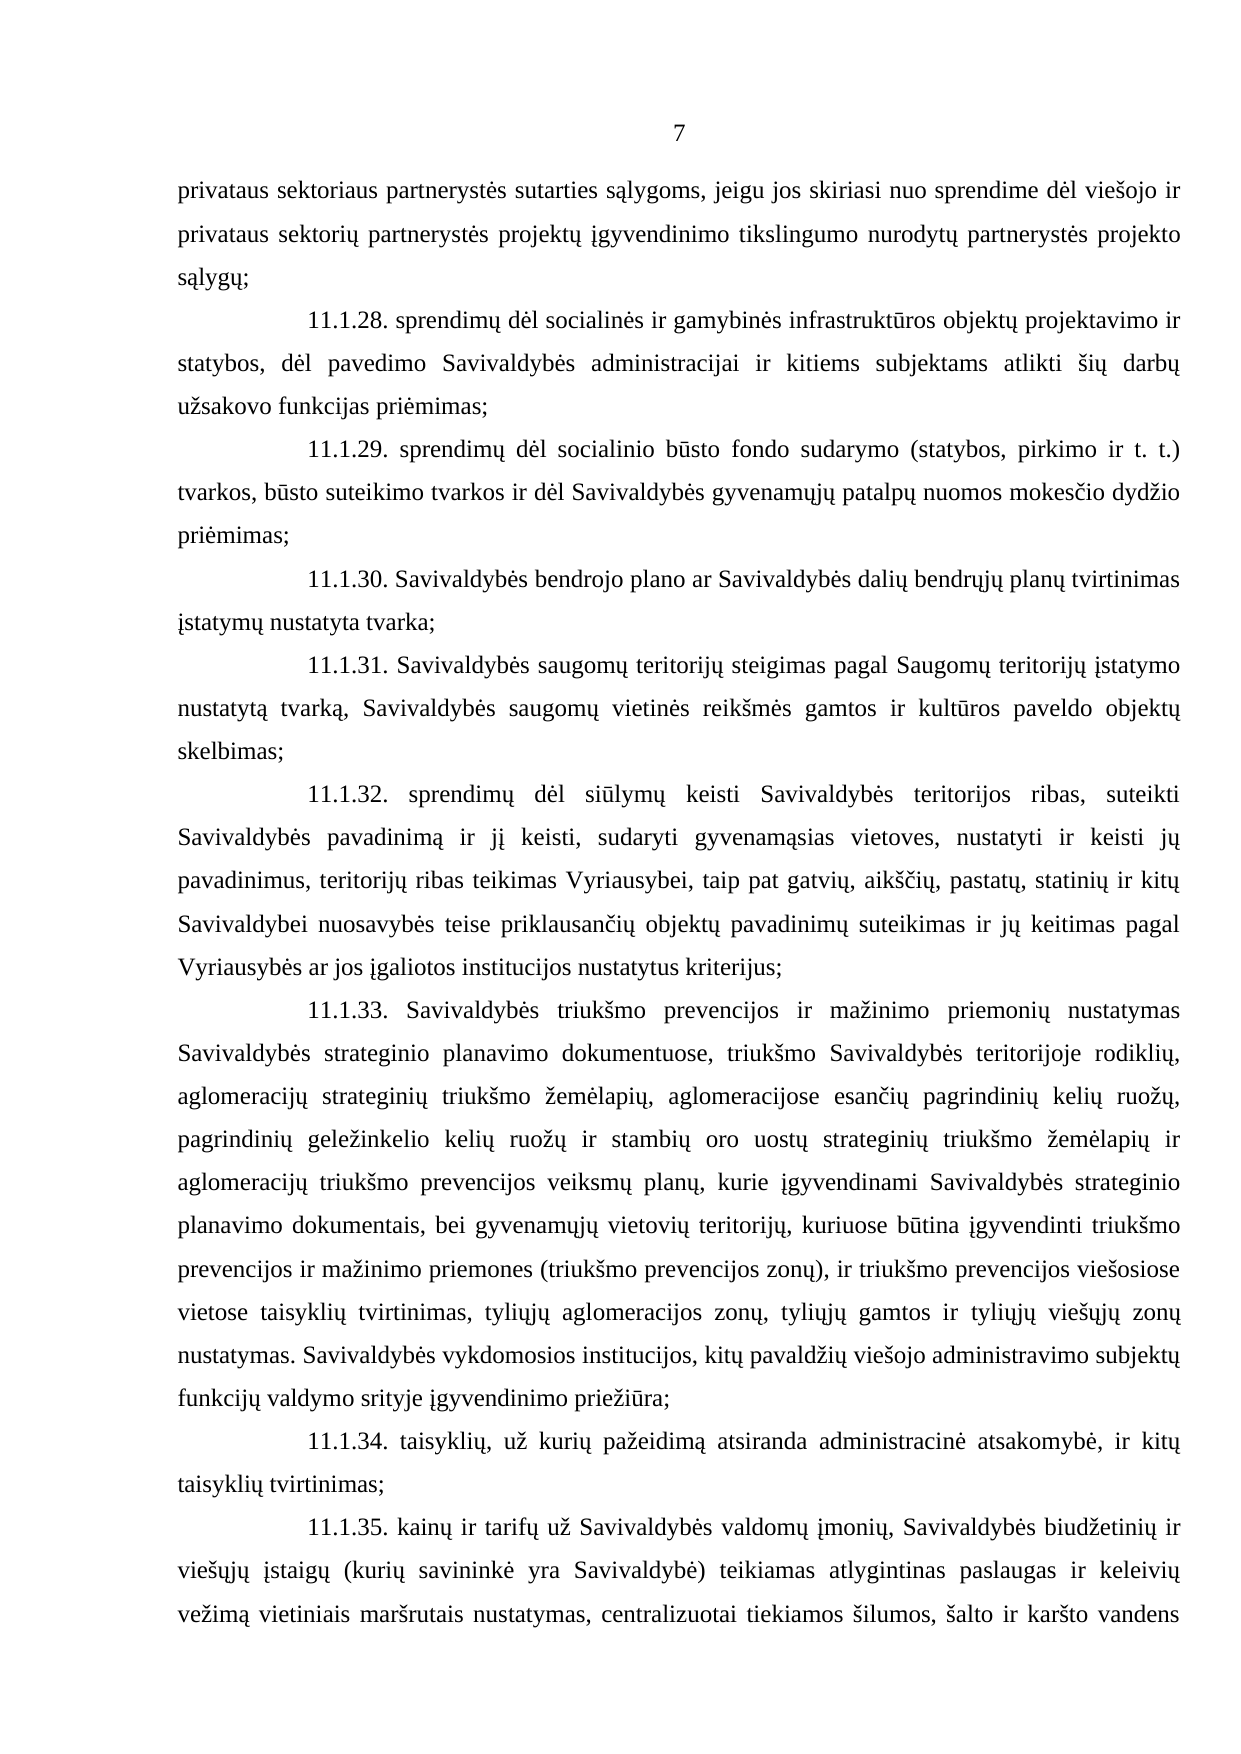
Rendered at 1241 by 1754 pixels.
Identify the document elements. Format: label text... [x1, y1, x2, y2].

text 11.1.32. sprendimų dėl siūlymų keisti Savivaldybės teritorijos ribas, suteikti Savivaldybės pavadinimą ir jį keisti, sudaryti gyvenamąsias vietoves, nustatyti ir keisti jų pavadinimus, teritorijų ribas teikimas Vyriausybei, taip pat gatvių, aikščių, pastatų, statinių ir kitų Savivaldybei nuosavybės teise priklausančių objektų pavadinimų suteikimas ir jų keitimas pagal Vyriausybės ar jos įgaliotos institucijos nustatytus kriterijus; [177, 779, 1181, 981]
text 11.1.34. taisyklių, už kurių pažeidimą atsiranda administracinė atsakomybė, ir kitų taisyklių tvirtinimas; [177, 1426, 1181, 1498]
text 11.1.35. kainų ir tarifų už Savivaldybės valdomų įmonių, Savivaldybės biudžetinių ir viešųjų įstaigų (kurių savininkė yra Savivaldybė) teikiamas atlygintinas paslaugas ir keleivių vežimą vietiniais maršrutais nustatymas, centralizuotai tiekiamos šilumos, šalto ir karšto vandens [177, 1512, 1181, 1627]
text 11.1.33. Savivaldybės triukšmo prevencijos ir mažinimo priemonių nustatymas Savivaldybės strateginio planavimo dokumentuose, triukšmo Savivaldybės teritorijoje rodiklių, aglomeracijų strateginių triukšmo žemėlapių, aglomeracijose esančių pagrindinių kelių ruožų, pagrindinių geležinkelio kelių ruožų ir stambių oro uostų strateginių triukšmo žemėlapių ir aglomeracijų triukšmo prevencijos veiksmų planų, kurie įgyvendinami Savivaldybės strateginio planavimo dokumentais, bei gyvenamųjų vietovių teritorijų, kuriuose būtina įgyvendinti triukšmo prevencijos ir mažinimo priemones (triukšmo prevencijos zonų), ir triukšmo prevencijos viešosiose vietose taisyklių tvirtinimas, tyliųjų aglomeracijos zonų, tyliųjų gamtos ir tyliųjų viešųjų zonų nustatymas. Savivaldybės vykdomosios institucijos, kitų pavaldžių viešojo administravimo subjektų funkcijų valdymo srityje įgyvendinimo priežiūra; [177, 995, 1181, 1412]
text 11.1.28. sprendimų dėl socialinės ir gamybinės infrastruktūros objektų projektavimo ir statybos, dėl pavedimo Savivaldybės administracijai ir kitiems subjektams atlikti šių darbų užsakovo funkcijas priėmimas; [177, 305, 1181, 420]
text 11.1.31. Savivaldybės saugomų teritorijų steigimas pagal Saugomų teritorijų įstatymo nustatytą tvarką, Savivaldybės saugomų vietinės reikšmės gamtos ir kultūros paveldo objektų skelbimas; [177, 650, 1181, 765]
text privataus sektoriaus partnerystės sutarties sąlygoms, jeigu jos skiriasi nuo sprendime dėl viešojo ir privataus sektorių partnerystės projektų įgyvendinimo tikslingumo nurodytų partnerystės projekto sąlygų; [177, 176, 1181, 291]
text 11.1.30. Savivaldybės bendrojo plano ar Savivaldybės dalių bendrųjų planų tvirtinimas įstatymų nustatyta tvarka; [177, 564, 1181, 636]
text 11.1.29. sprendimų dėl socialinio būsto fondo sudarymo (statybos, pirkimo ir t. t.) tvarkos, būsto suteikimo tvarkos ir dėl Savivaldybės gyvenamųjų patalpų nuomos mokesčio dydžio priėmimas; [177, 434, 1181, 549]
